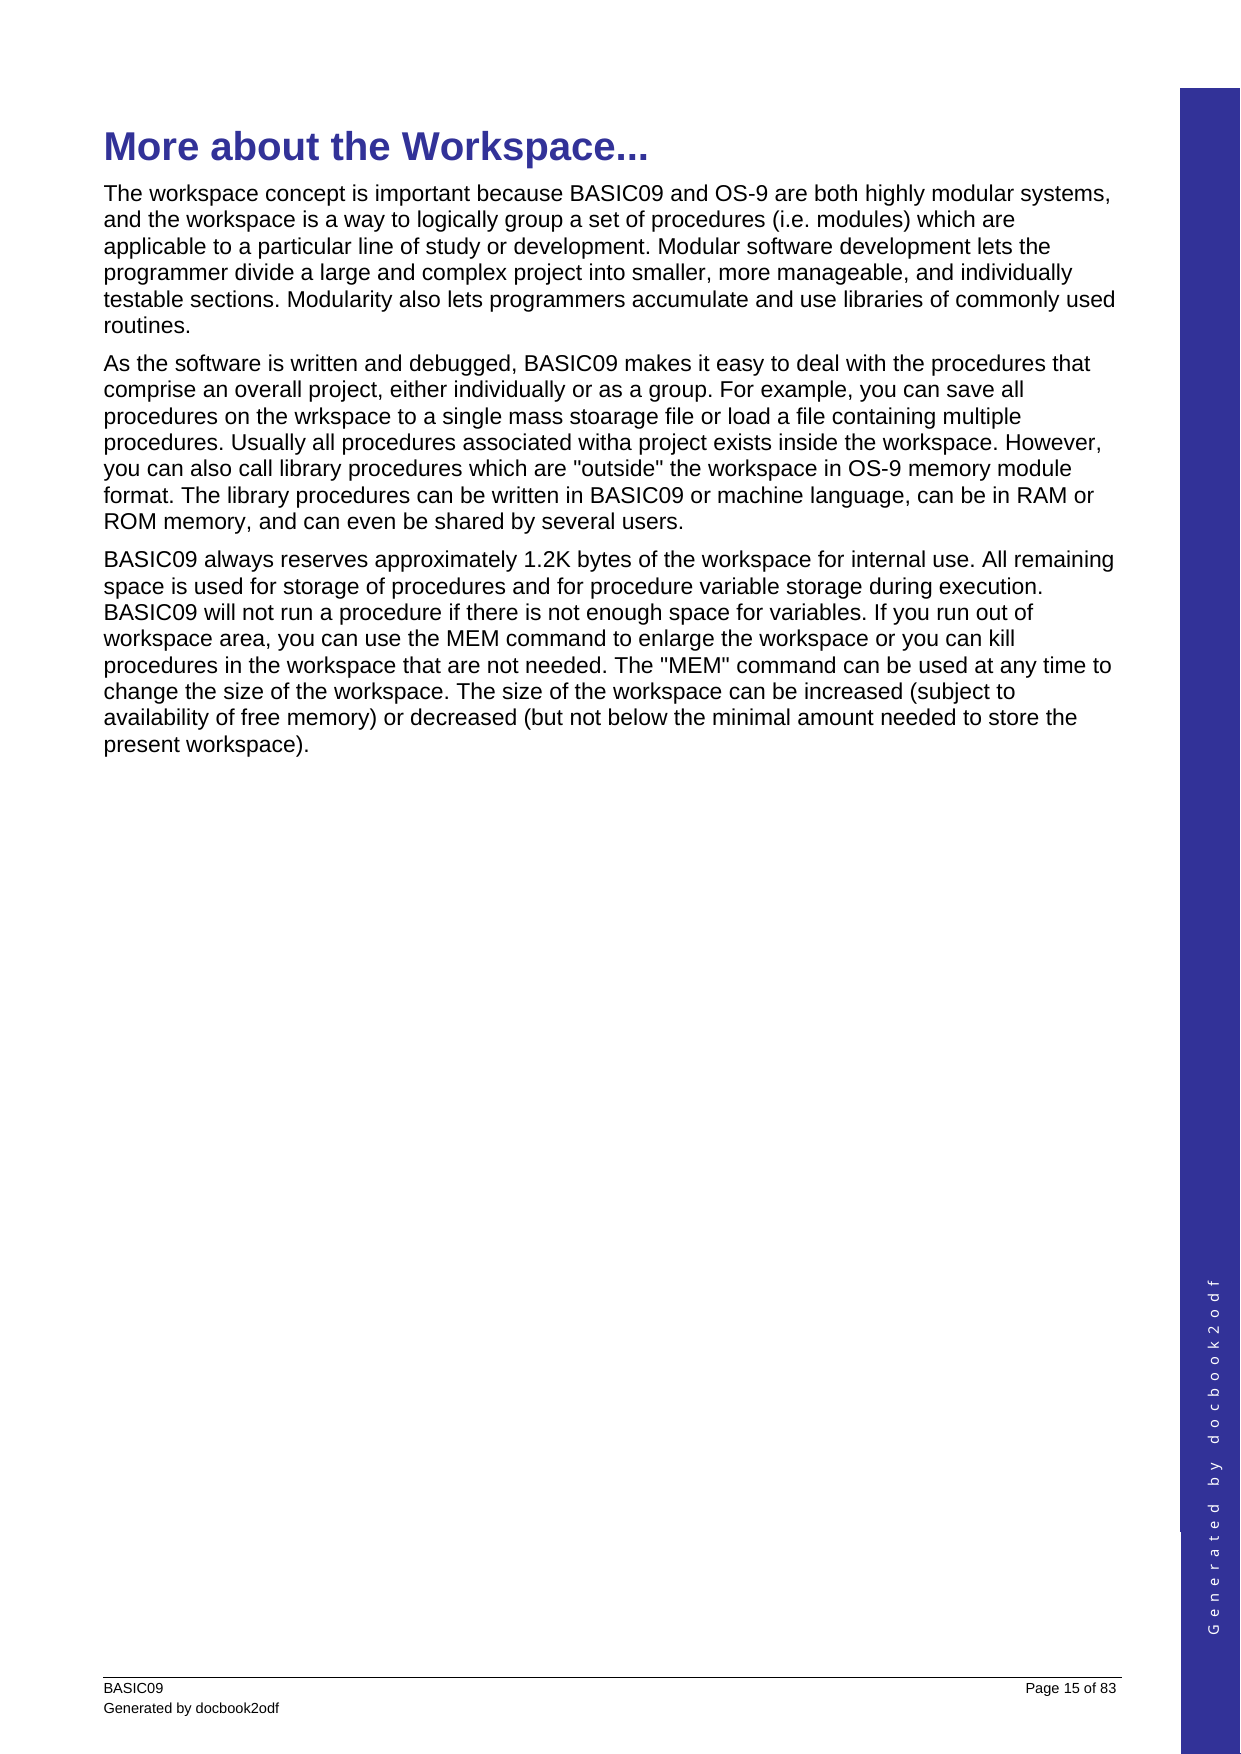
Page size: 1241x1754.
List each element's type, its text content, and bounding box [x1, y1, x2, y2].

subtitle More about the Workspace... [103, 122, 1122, 168]
text The workspace concept is important because BASIC09 and OS-9 are both highly modular systems, and the workspace is a way to logically group a set of procedures (i.e. modules) which are applicable to a particular line of study or development. Modular software development lets the programmer divide a large and complex project into smaller, more manageable, and individually testable sections. Modularity also lets programmers accumulate and use libraries of commonly used routines. [103, 180, 1122, 338]
text BASIC09 always reserves approximately 1.2K bytes of the workspace for internal use. All remaining space is used for storage of procedures and for procedure variable storage during execution. BASIC09 will not run a procedure if there is not enough space for variables. If you run out of workspace area, you can use the MEM command to enlarge the workspace or you can kill procedures in the workspace that are not needed. The "MEM" command can be used at any time to change the size of the workspace. The size of the workspace can be increased (subject to availability of free memory) or decreased (but not below the minimal amount needed to store the present workspace). [103, 546, 1122, 757]
text As the software is written and debugged, BASIC09 makes it easy to deal with the procedures that comprise an overall project, either individually or as a group. For example, you can save all procedures on the wrkspace to a single mass stoarage file or load a file containing multiple procedures. Usually all procedures associated witha project exists inside the workspace. However, you can also call library procedures which are "outside" the workspace in OS-9 memory module format. The library procedures can be written in BASIC09 or machine language, can be in RAM or ROM memory, and can even be shared by several users. [103, 350, 1122, 534]
